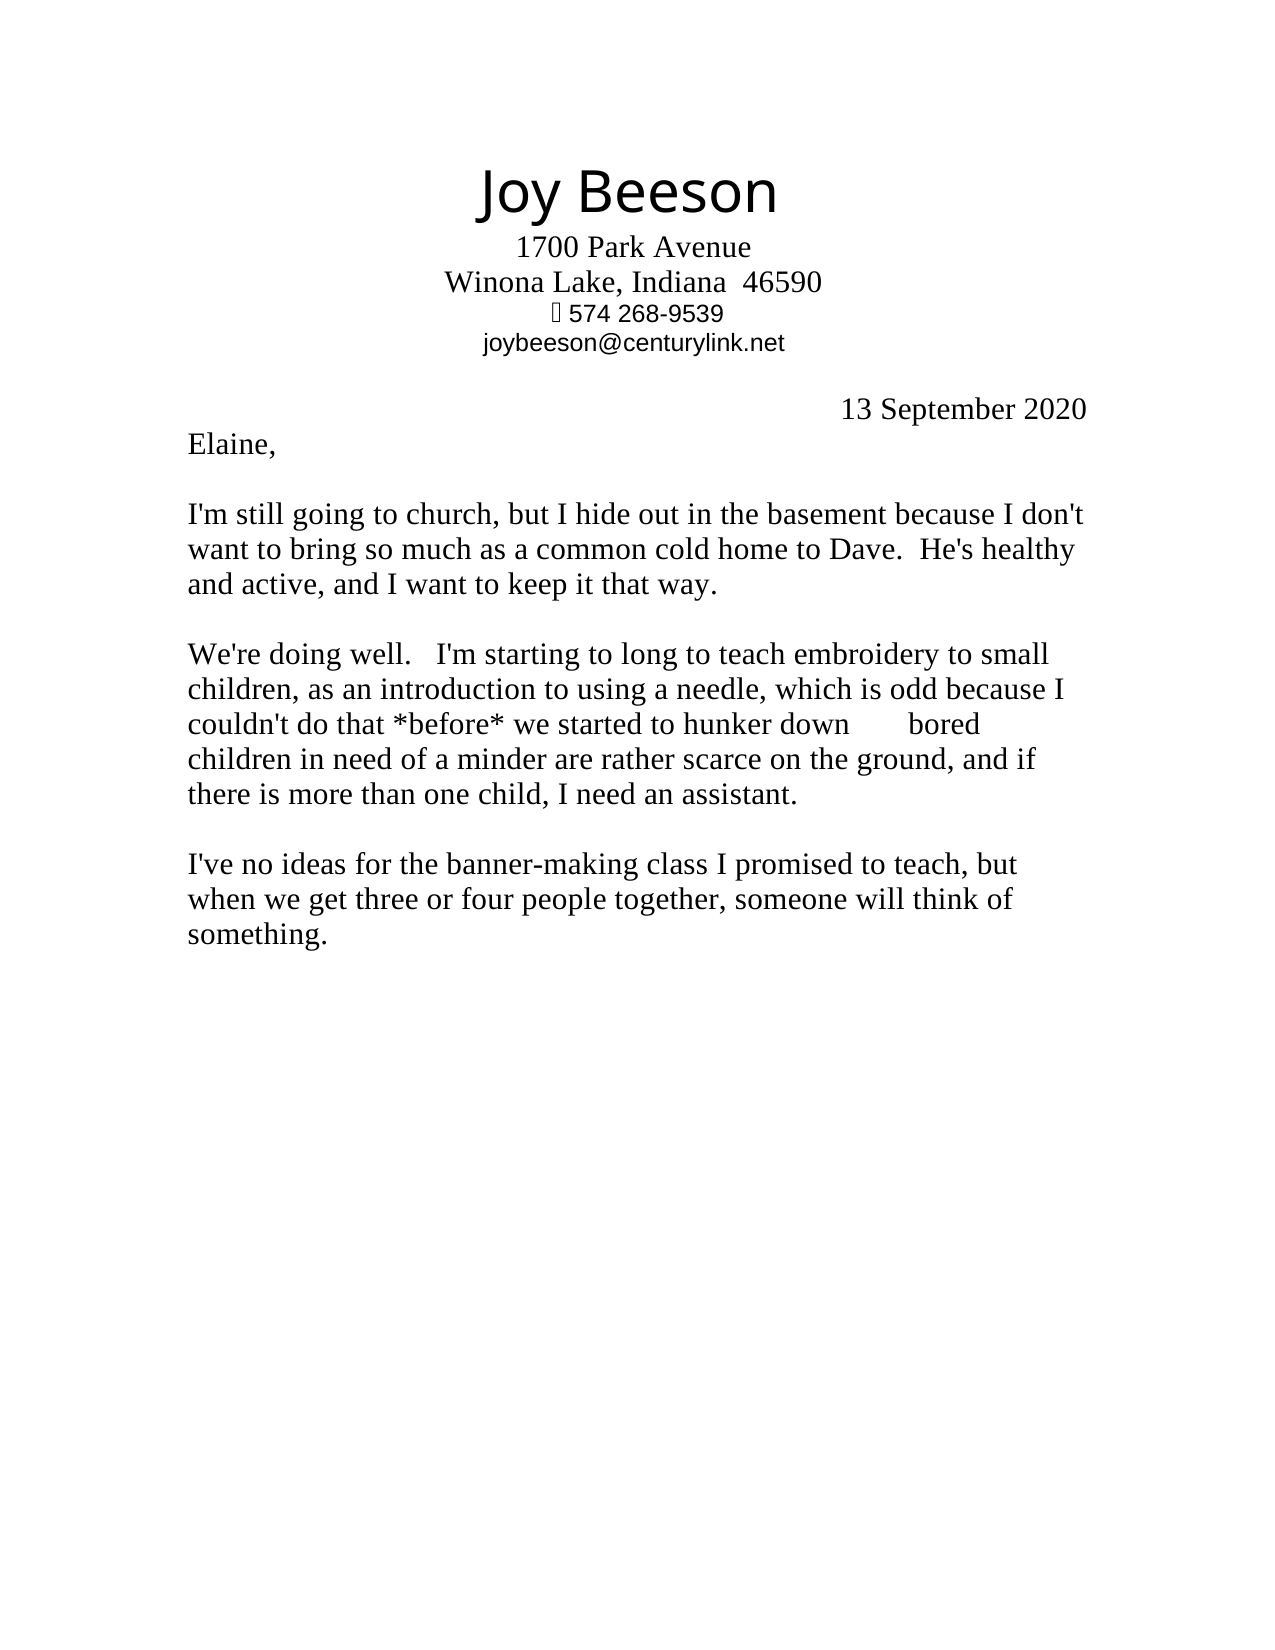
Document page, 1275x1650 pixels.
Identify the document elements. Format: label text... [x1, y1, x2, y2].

text Winona Lake, Indiana 46590 [187, 264, 1087, 299]
text Joy Beeson [187, 150, 1087, 229]
text Elaine, [187, 426, 1087, 461]
text 1700 Park Avenue [187, 229, 1087, 264]
text We're doing well. I'm starting to long to teach embroidery to small children, as an introduction to using a needle, which is odd because I couldn't do that *before* we started to hunker down  bored children in need of a minder are rather scarce on the ground, and if there is more than one child, I need an assistant. [187, 636, 1087, 811]
text I've no ideas for the banner-making class I promised to teach, but when we get three or four people together, someone will think of something. [187, 846, 1087, 951]
text joybeeson@centurylink.net [187, 328, 1087, 356]
text I'm still going to church, but I hide out in the basement because I don't want to bring so much as a common cold home to Dave. He's healthy and active, and I want to keep it that way. [187, 496, 1087, 601]
text  574 268-9539 [187, 299, 1087, 328]
text 13 September 2020 [187, 391, 1087, 426]
